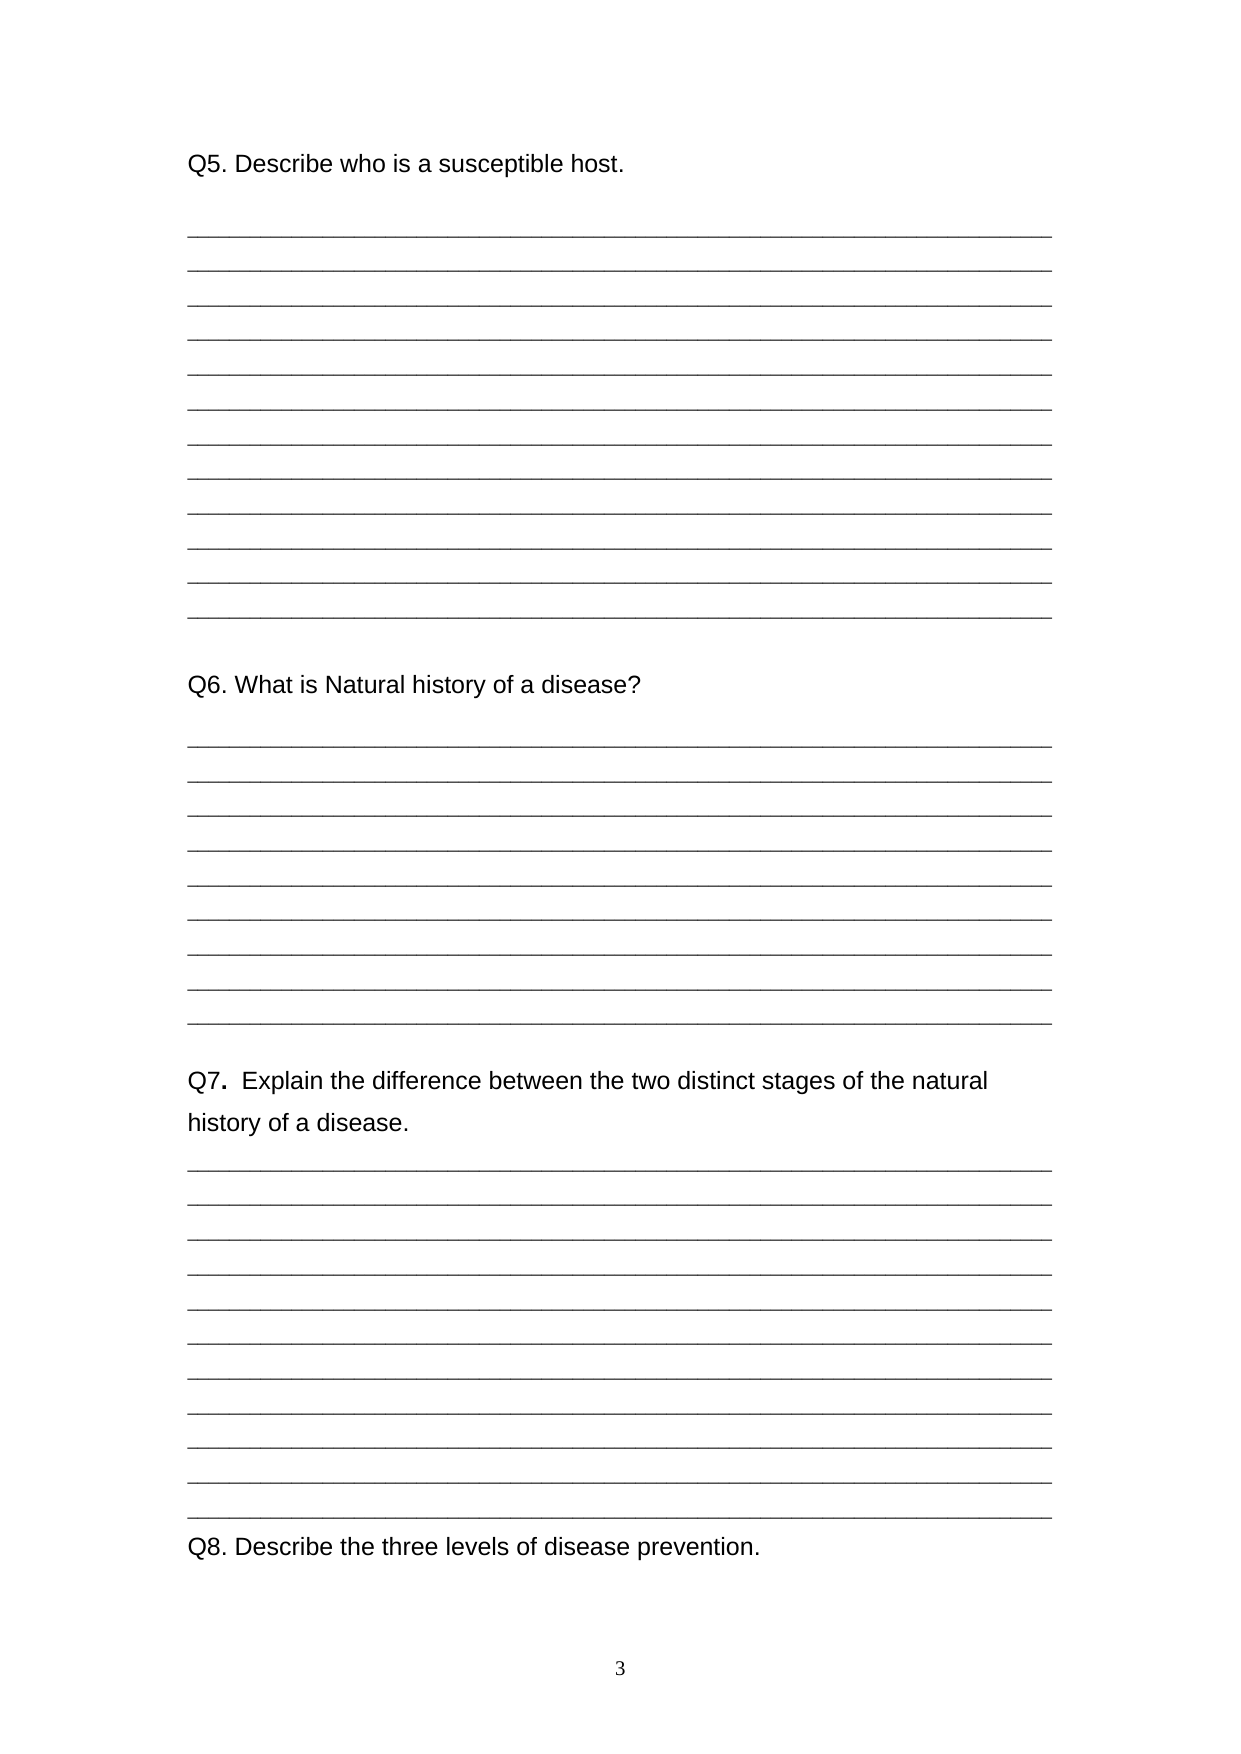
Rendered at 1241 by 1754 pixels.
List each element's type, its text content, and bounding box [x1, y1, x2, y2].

text Q6. What is Natural history of a disease? [187, 671, 1053, 699]
text ___________________________________________________________________________________ [187, 1393, 1053, 1417]
text ___________________________________________________________________________________ [187, 1255, 1053, 1278]
text ___________________________________________________________________________________ [187, 1289, 1053, 1313]
text ___________________________________________________________________________________ [187, 390, 1053, 413]
text ___________________________________________________________________________________ [187, 459, 1053, 482]
text Q5. Describe who is a susceptible host. [187, 150, 1053, 178]
text ___________________________________________________________________________________ [187, 866, 1053, 889]
text ___________________________________________________________________________________ [187, 598, 1053, 621]
text ___________________________________________________________________________________ [187, 286, 1053, 309]
text ___________________________________________________________________________________ [187, 424, 1053, 448]
text ___________________________________________________________________________________ [187, 831, 1053, 854]
text ___________________________________________________________________________________ [187, 762, 1053, 785]
text ___________________________________________________________________________________ [187, 796, 1053, 819]
text ___________________________________________________________________________________ [187, 528, 1053, 552]
text ___________________________________________________________________________________ [187, 1220, 1053, 1243]
text ___________________________________________________________________________________ [187, 1324, 1053, 1347]
text ___________________________________________________________________________________ [187, 355, 1053, 378]
text ___________________________________________________________________________________ [187, 1151, 1053, 1174]
text ___________________________________________________________________________________ [187, 1428, 1053, 1451]
text ___________________________________________________________________________________ [187, 1498, 1053, 1521]
text ___________________________________________________________________________________ [187, 251, 1053, 274]
text ___________________________________________________________________________________ [187, 563, 1053, 586]
text ___________________________________________________________________________________ [187, 970, 1053, 993]
text ___________________________________________________________________________________ [187, 1463, 1053, 1486]
text Q7. Explain the difference between the two distinct stages of the natural history of a disease. [187, 1067, 1053, 1137]
text ___________________________________________________________________________________ [187, 494, 1053, 517]
text ___________________________________________________________________________________ [187, 320, 1053, 343]
text ___________________________________________________________________________________ [187, 1185, 1053, 1208]
text ___________________________________________________________________________________ [187, 1359, 1053, 1382]
text ___________________________________________________________________________________ [187, 727, 1053, 750]
text ___________________________________________________________________________________ [187, 900, 1053, 923]
text ___________________________________________________________________________________ [187, 1004, 1053, 1027]
text ___________________________________________________________________________________ [187, 935, 1053, 958]
text ___________________________________________________________________________________ [187, 216, 1053, 239]
text Q8. Describe the three levels of disease prevention. [187, 1532, 1053, 1560]
